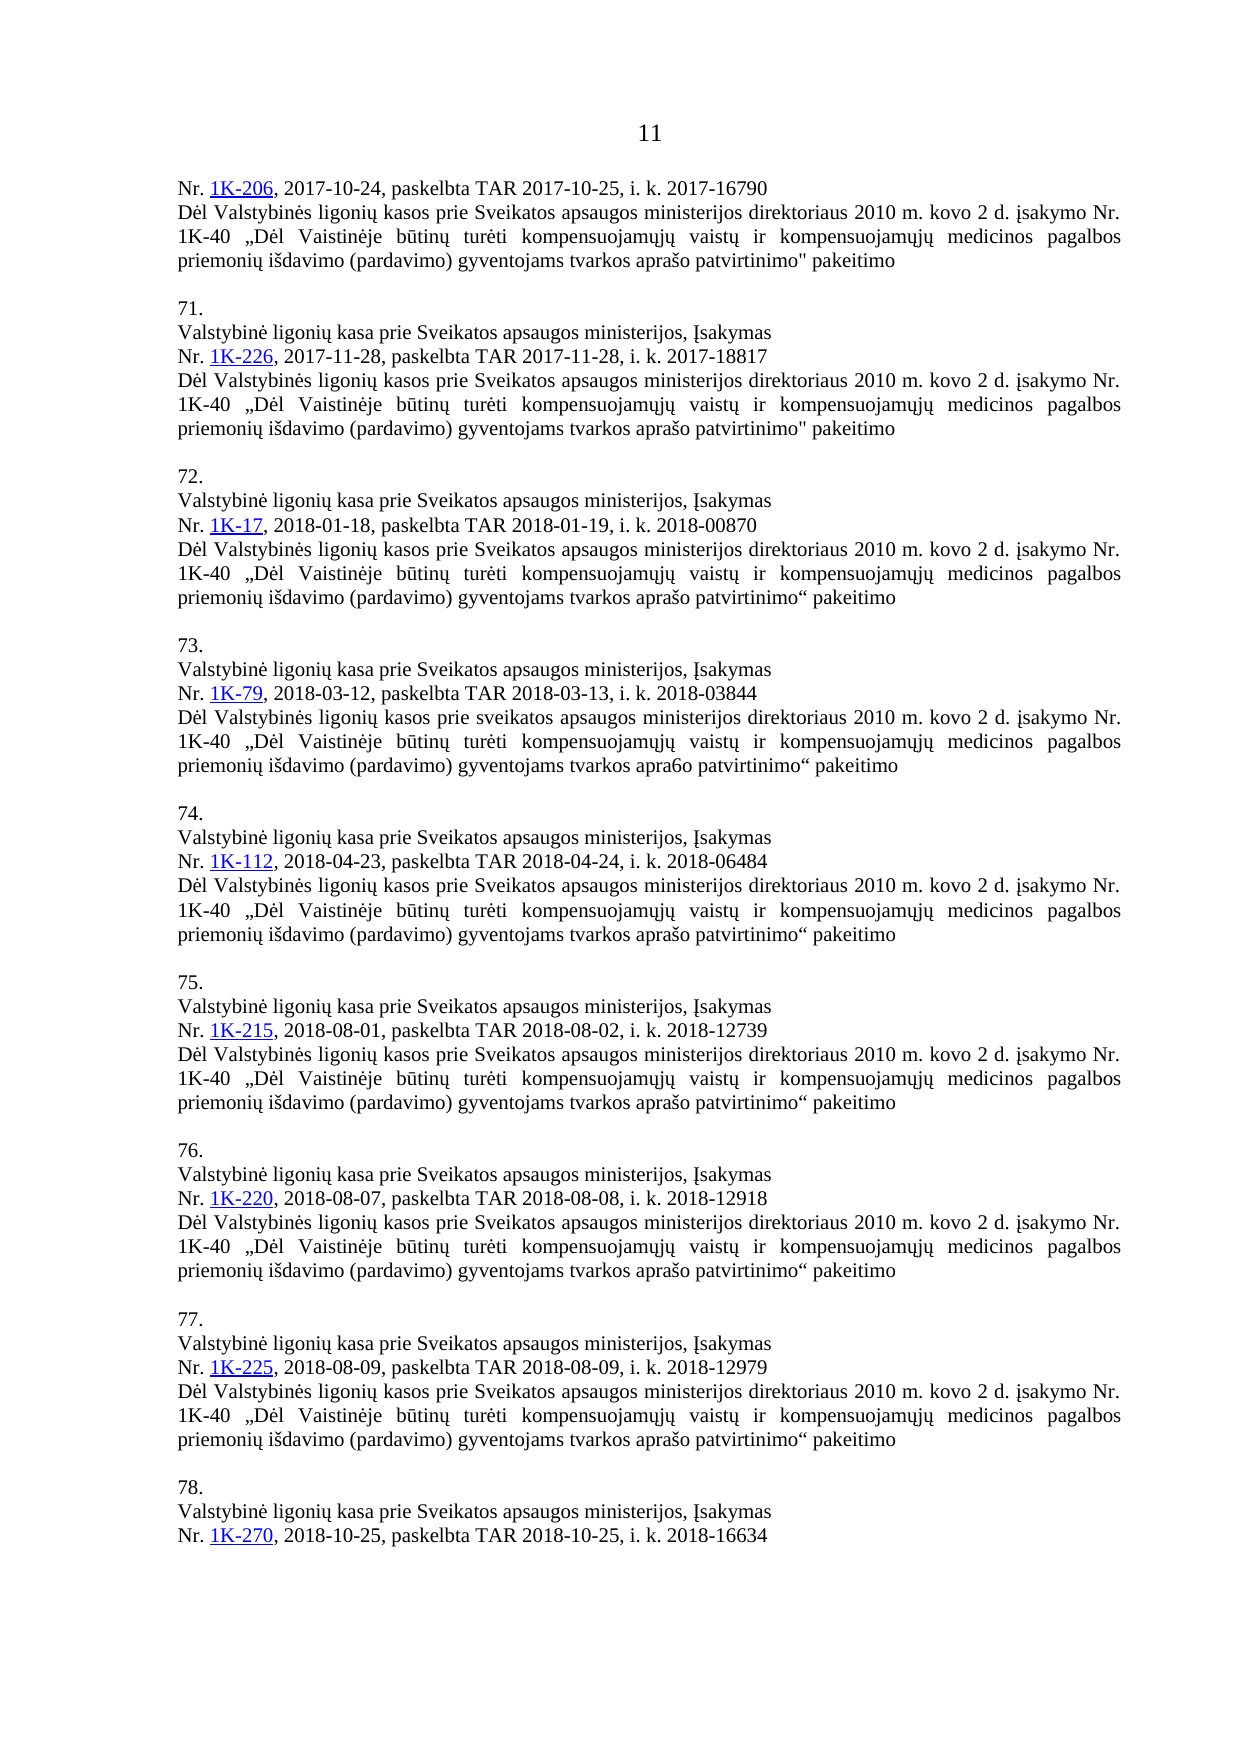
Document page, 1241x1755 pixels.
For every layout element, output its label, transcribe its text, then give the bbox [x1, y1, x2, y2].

text Valstybinė ligonių kasa prie Sveikatos apsaugos ministerijos, Įsakymas [177, 1499, 1122, 1523]
text Nr. 1K-220, 2018-08-07, paskelbta TAR 2018-08-08, i. k. 2018-12918 [177, 1186, 1122, 1210]
text 78. [177, 1475, 1122, 1499]
text Valstybinė ligonių kasa prie Sveikatos apsaugos ministerijos, Įsakymas [177, 1331, 1122, 1355]
text Dėl Valstybinės ligonių kasos prie Sveikatos apsaugos ministerijos direktoriaus 2010 m. kovo 2 d. įsakymo Nr. 1K-40 „Dėl Vaistinėje būtinų turėti kompensuojamųjų vaistų ir kompensuojamųjų medicinos pagalbos priemonių išdavimo (pardavimo) gyventojams tvarkos aprašo patvirtinimo" pakeitimo [177, 200, 1122, 272]
text Valstybinė ligonių kasa prie Sveikatos apsaugos ministerijos, Įsakymas [177, 825, 1122, 849]
text 73. [177, 633, 1122, 657]
text 74. [177, 801, 1122, 825]
text Dėl Valstybinės ligonių kasos prie Sveikatos apsaugos ministerijos direktoriaus 2010 m. kovo 2 d. įsakymo Nr. 1K-40 „Dėl Vaistinėje būtinų turėti kompensuojamųjų vaistų ir kompensuojamųjų medicinos pagalbos priemonių išdavimo (pardavimo) gyventojams tvarkos aprašo patvirtinimo“ pakeitimo [177, 1042, 1122, 1114]
text Nr. 1K-225, 2018-08-09, paskelbta TAR 2018-08-09, i. k. 2018-12979 [177, 1355, 1122, 1379]
text Nr. 1K-79, 2018-03-12, paskelbta TAR 2018-03-13, i. k. 2018-03844 [177, 681, 1122, 705]
text Nr. 1K-17, 2018-01-18, paskelbta TAR 2018-01-19, i. k. 2018-00870 [177, 512, 1122, 537]
text Valstybinė ligonių kasa prie Sveikatos apsaugos ministerijos, Įsakymas [177, 320, 1122, 344]
text 76. [177, 1138, 1122, 1162]
text 71. [177, 296, 1122, 320]
text Valstybinė ligonių kasa prie Sveikatos apsaugos ministerijos, Įsakymas [177, 1162, 1122, 1186]
text Nr. 1K-270, 2018-10-25, paskelbta TAR 2018-10-25, i. k. 2018-16634 [177, 1523, 1122, 1547]
text Dėl Valstybinės ligonių kasos prie Sveikatos apsaugos ministerijos direktoriaus 2010 m. kovo 2 d. įsakymo Nr. 1K-40 „Dėl Vaistinėje būtinų turėti kompensuojamųjų vaistų ir kompensuojamųjų medicinos pagalbos priemonių išdavimo (pardavimo) gyventojams tvarkos aprašo patvirtinimo“ pakeitimo [177, 873, 1122, 946]
text Dėl Valstybinės ligonių kasos prie Sveikatos apsaugos ministerijos direktoriaus 2010 m. kovo 2 d. įsakymo Nr. 1K-40 „Dėl Vaistinėje būtinų turėti kompensuojamųjų vaistų ir kompensuojamųjų medicinos pagalbos priemonių išdavimo (pardavimo) gyventojams tvarkos aprašo patvirtinimo“ pakeitimo [177, 537, 1122, 609]
text Dėl Valstybinės ligonių kasos prie Sveikatos apsaugos ministerijos direktoriaus 2010 m. kovo 2 d. įsakymo Nr. 1K-40 „Dėl Vaistinėje būtinų turėti kompensuojamųjų vaistų ir kompensuojamųjų medicinos pagalbos priemonių išdavimo (pardavimo) gyventojams tvarkos aprašo patvirtinimo" pakeitimo [177, 368, 1122, 440]
text Nr. 1K-215, 2018-08-01, paskelbta TAR 2018-08-02, i. k. 2018-12739 [177, 1018, 1122, 1042]
text Dėl Valstybinės ligonių kasos prie Sveikatos apsaugos ministerijos direktoriaus 2010 m. kovo 2 d. įsakymo Nr. 1K-40 „Dėl Vaistinėje būtinų turėti kompensuojamųjų vaistų ir kompensuojamųjų medicinos pagalbos priemonių išdavimo (pardavimo) gyventojams tvarkos aprašo patvirtinimo“ pakeitimo [177, 1210, 1122, 1282]
text 72. [177, 464, 1122, 488]
text Nr. 1K-112, 2018-04-23, paskelbta TAR 2018-04-24, i. k. 2018-06484 [177, 849, 1122, 873]
text Dėl Valstybinės ligonių kasos prie sveikatos apsaugos ministerijos direktoriaus 2010 m. kovo 2 d. įsakymo Nr. 1K-40 „Dėl Vaistinėje būtinų turėti kompensuojamųjų vaistų ir kompensuojamųjų medicinos pagalbos priemonių išdavimo (pardavimo) gyventojams tvarkos apra6o patvirtinimo“ pakeitimo [177, 705, 1122, 777]
text Valstybinė ligonių kasa prie Sveikatos apsaugos ministerijos, Įsakymas [177, 488, 1122, 512]
text Valstybinė ligonių kasa prie Sveikatos apsaugos ministerijos, Įsakymas [177, 994, 1122, 1018]
text Dėl Valstybinės ligonių kasos prie Sveikatos apsaugos ministerijos direktoriaus 2010 m. kovo 2 d. įsakymo Nr. 1K-40 „Dėl Vaistinėje būtinų turėti kompensuojamųjų vaistų ir kompensuojamųjų medicinos pagalbos priemonių išdavimo (pardavimo) gyventojams tvarkos aprašo patvirtinimo“ pakeitimo [177, 1379, 1122, 1451]
text Nr. 1K-226, 2017-11-28, paskelbta TAR 2017-11-28, i. k. 2017-18817 [177, 344, 1122, 368]
text 77. [177, 1307, 1122, 1331]
text 75. [177, 970, 1122, 994]
text Nr. 1K-206, 2017-10-24, paskelbta TAR 2017-10-25, i. k. 2017-16790 [177, 176, 1122, 200]
text Valstybinė ligonių kasa prie Sveikatos apsaugos ministerijos, Įsakymas [177, 657, 1122, 681]
